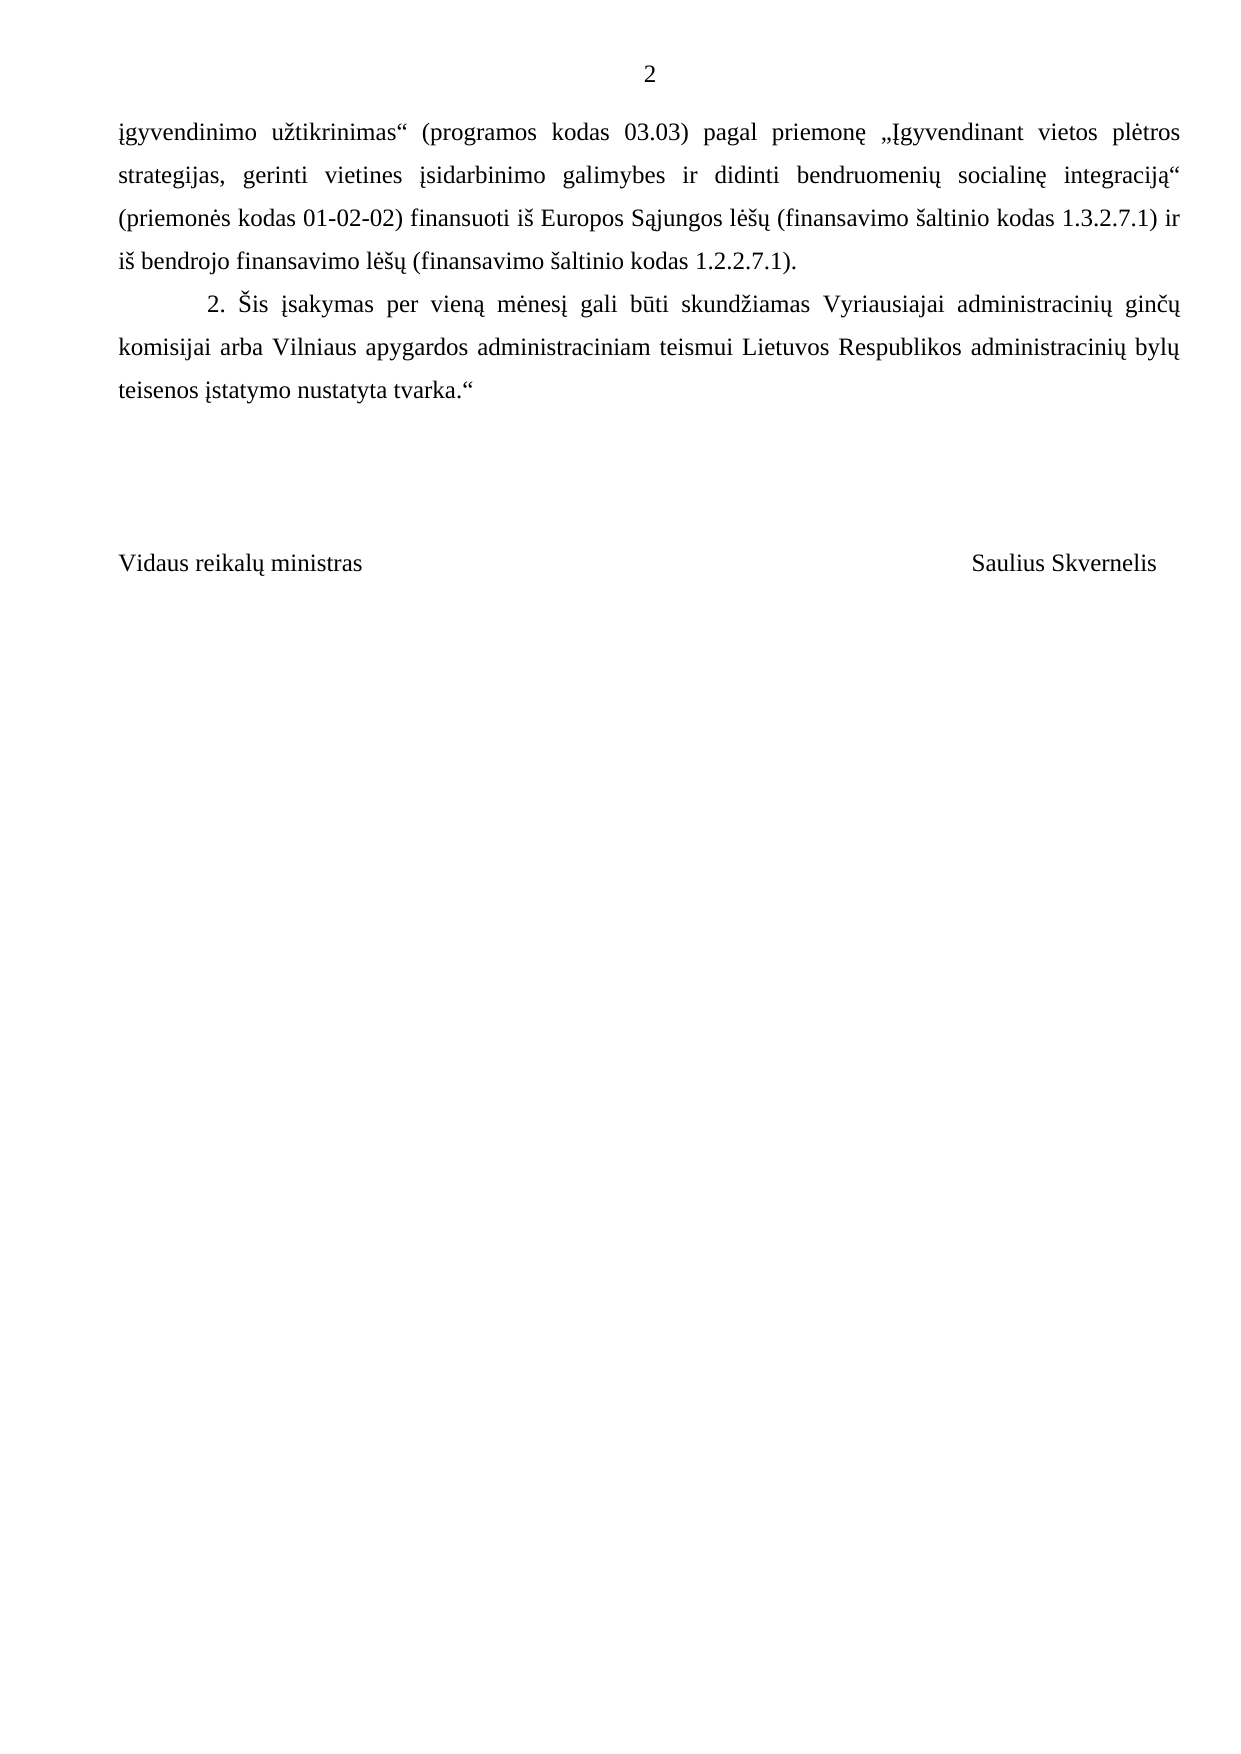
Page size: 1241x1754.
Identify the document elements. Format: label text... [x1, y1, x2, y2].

text 2. Šis įsakymas per vieną mėnesį gali būti skundžiamas Vyriausiajai administracinių ginčų komisijai arba Vilniaus apygardos administraciniam teismui Lietuvos Respublikos administracinių bylų teisenos įstatymo nustatyta tvarka.“ [118, 289, 1181, 404]
text Vidaus reikalų ministras Saulius Skvernelis [118, 548, 1181, 577]
text įgyvendinimo užtikrinimas“ (programos kodas 03.03) pagal priemonę „Įgyvendinant vietos plėtros strategijas, gerinti vietines įsidarbinimo galimybes ir didinti bendruomenių socialinę integraciją“ (priemonės kodas 01-02-02) finansuoti iš Europos Sąjungos lėšų (finansavimo šaltinio kodas 1.3.2.7.1) ir iš bendrojo finansavimo lėšų (finansavimo šaltinio kodas 1.2.2.7.1). [118, 117, 1181, 275]
